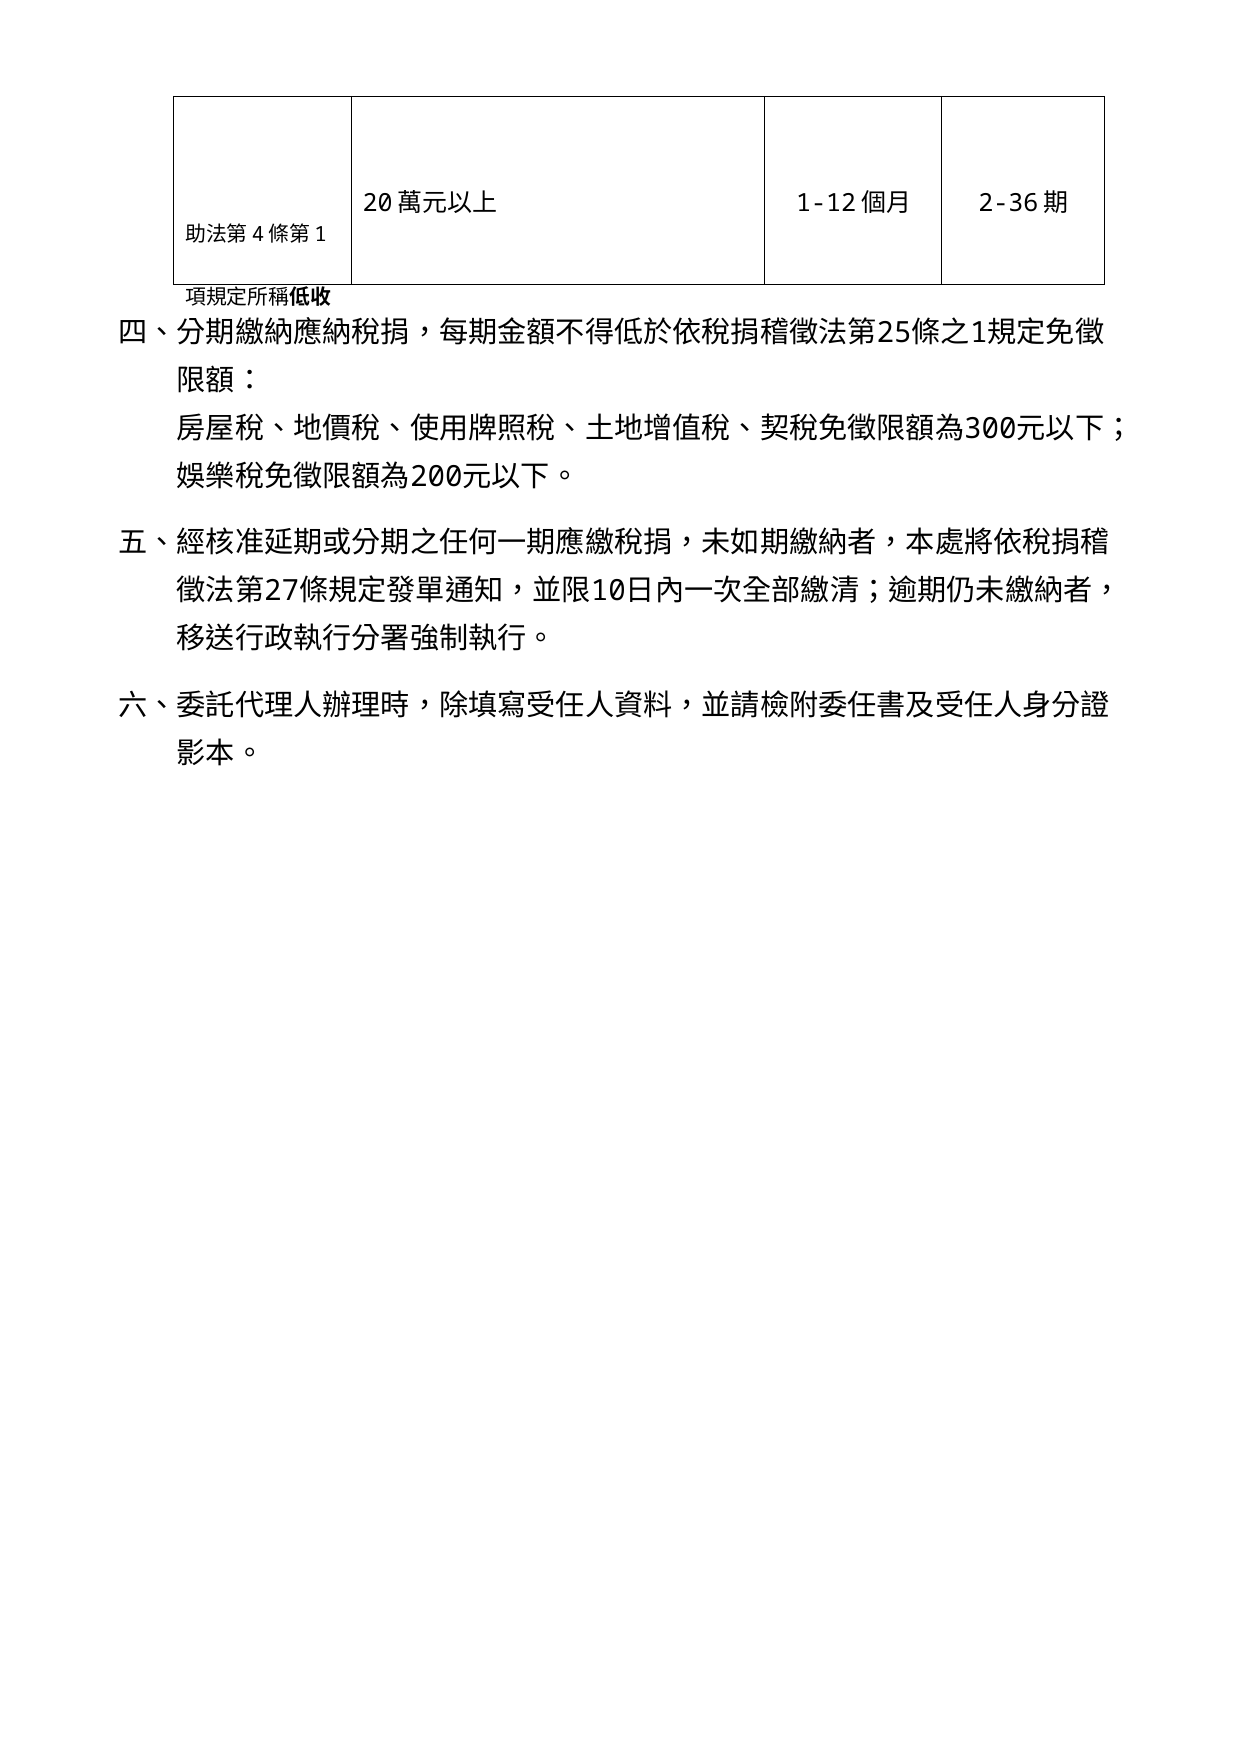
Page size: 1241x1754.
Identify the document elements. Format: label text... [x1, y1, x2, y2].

table_cell 經濟弱勢者 (須符合社會救助法第4條第1項規定所稱低收入戶) [174, 97, 351, 284]
table_cell 20萬元以上 [352, 97, 764, 284]
text 四、分期繳納應納稅捐，每期金額不得低於依稅捐稽徵法第25條之1規定免徵限額： 房屋稅、地價稅、使用牌照稅、土地增值稅、契稅免徵限額為300元以下；娛樂稅免徵限額為200元以下。 [118, 304, 1122, 496]
table_cell 2-36期 [942, 97, 1104, 284]
table_cell 1-12個月 [765, 97, 941, 284]
text 五、經核准延期或分期之任何一期應繳稅捐，未如期繳納者，本處將依稅捐稽徵法第27條規定發單通知，並限10日內一次全部繳清；逾期仍未繳納者，移送行政執行分署強制執行。 [118, 514, 1122, 658]
text 六、委託代理人辦理時，除填寫受任人資料，並請檢附委任書及受任人身分證影本。 [118, 677, 1122, 773]
